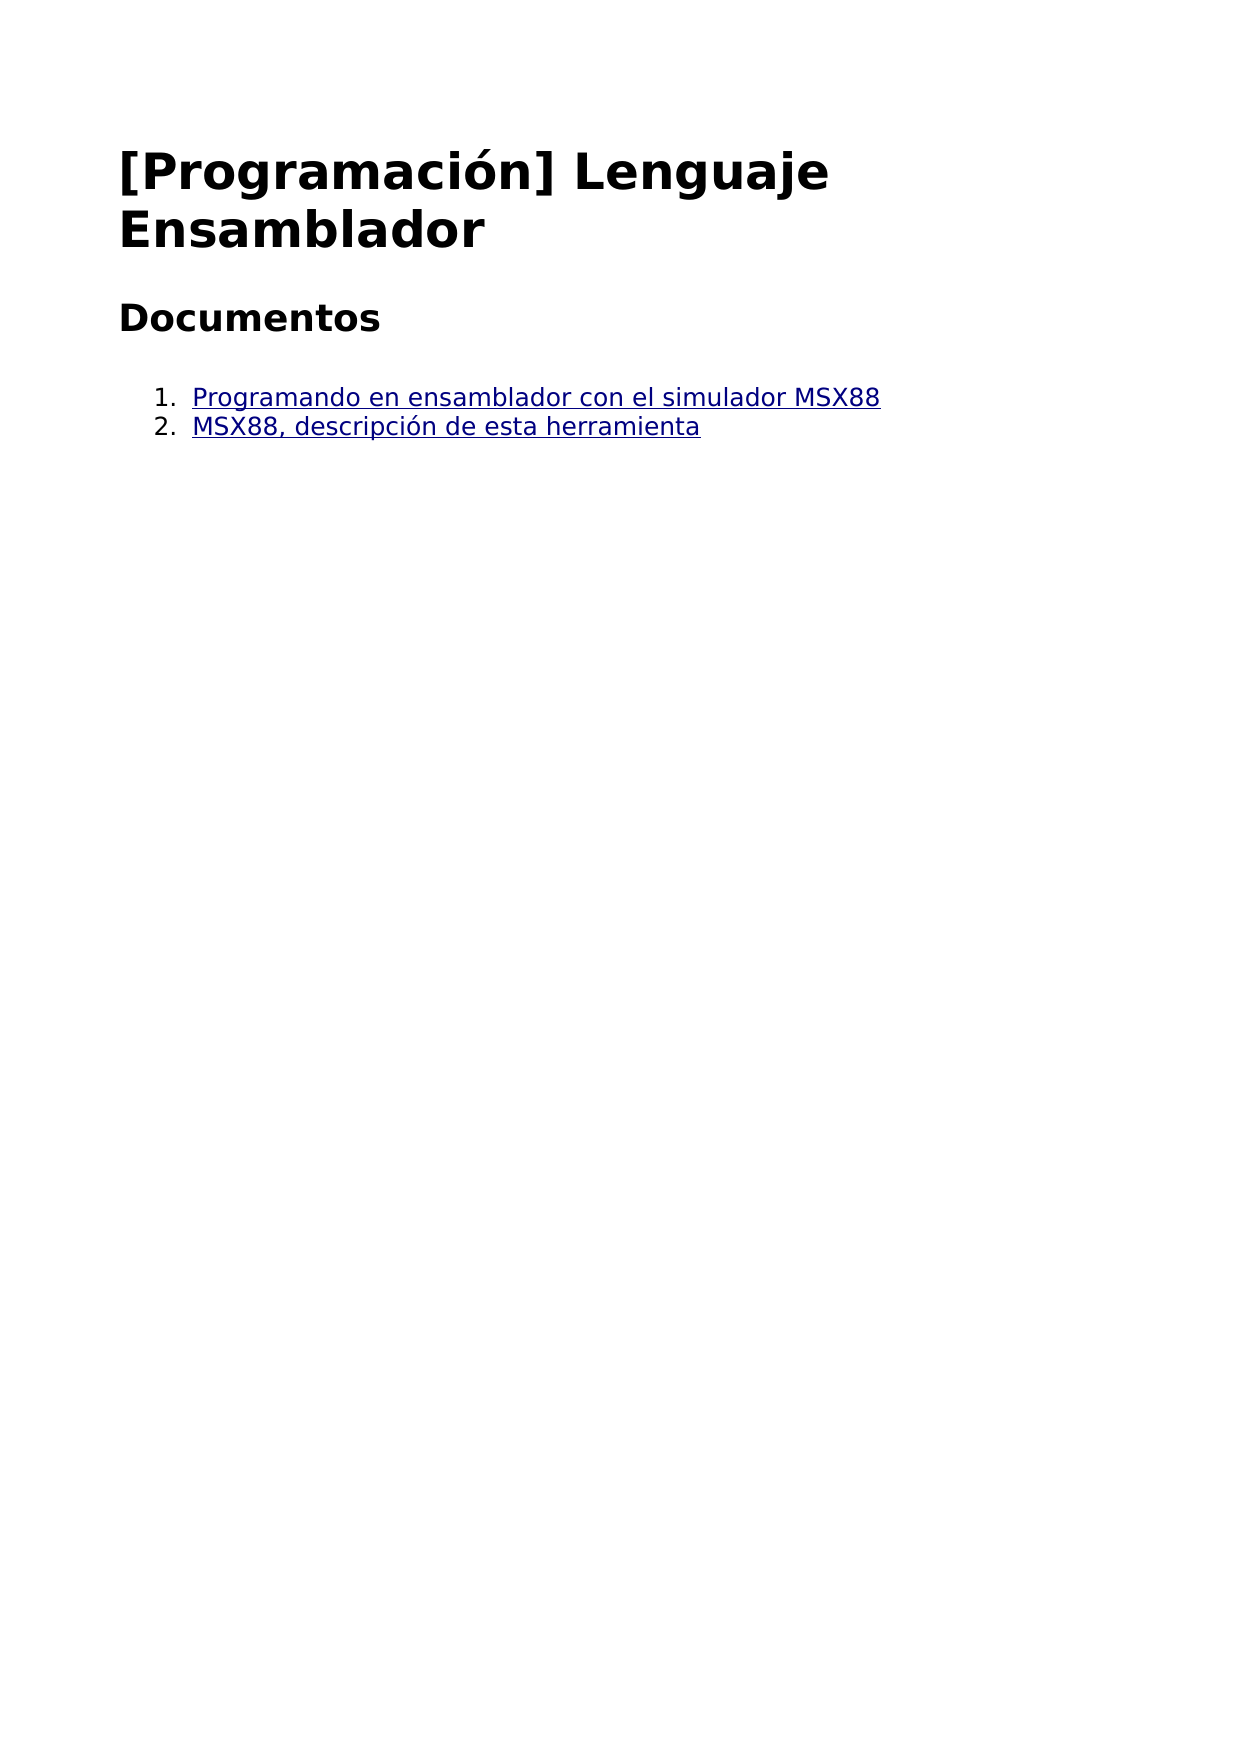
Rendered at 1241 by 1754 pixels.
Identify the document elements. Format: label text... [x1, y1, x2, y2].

subtitle Documentos [118, 297, 1122, 341]
list MSX88, descripción de esta herramienta [177, 412, 1122, 441]
list Programando en ensamblador con el simulador MSX88 [177, 383, 1122, 412]
subtitle [Programación] Lenguaje Ensamblador [118, 143, 1122, 259]
